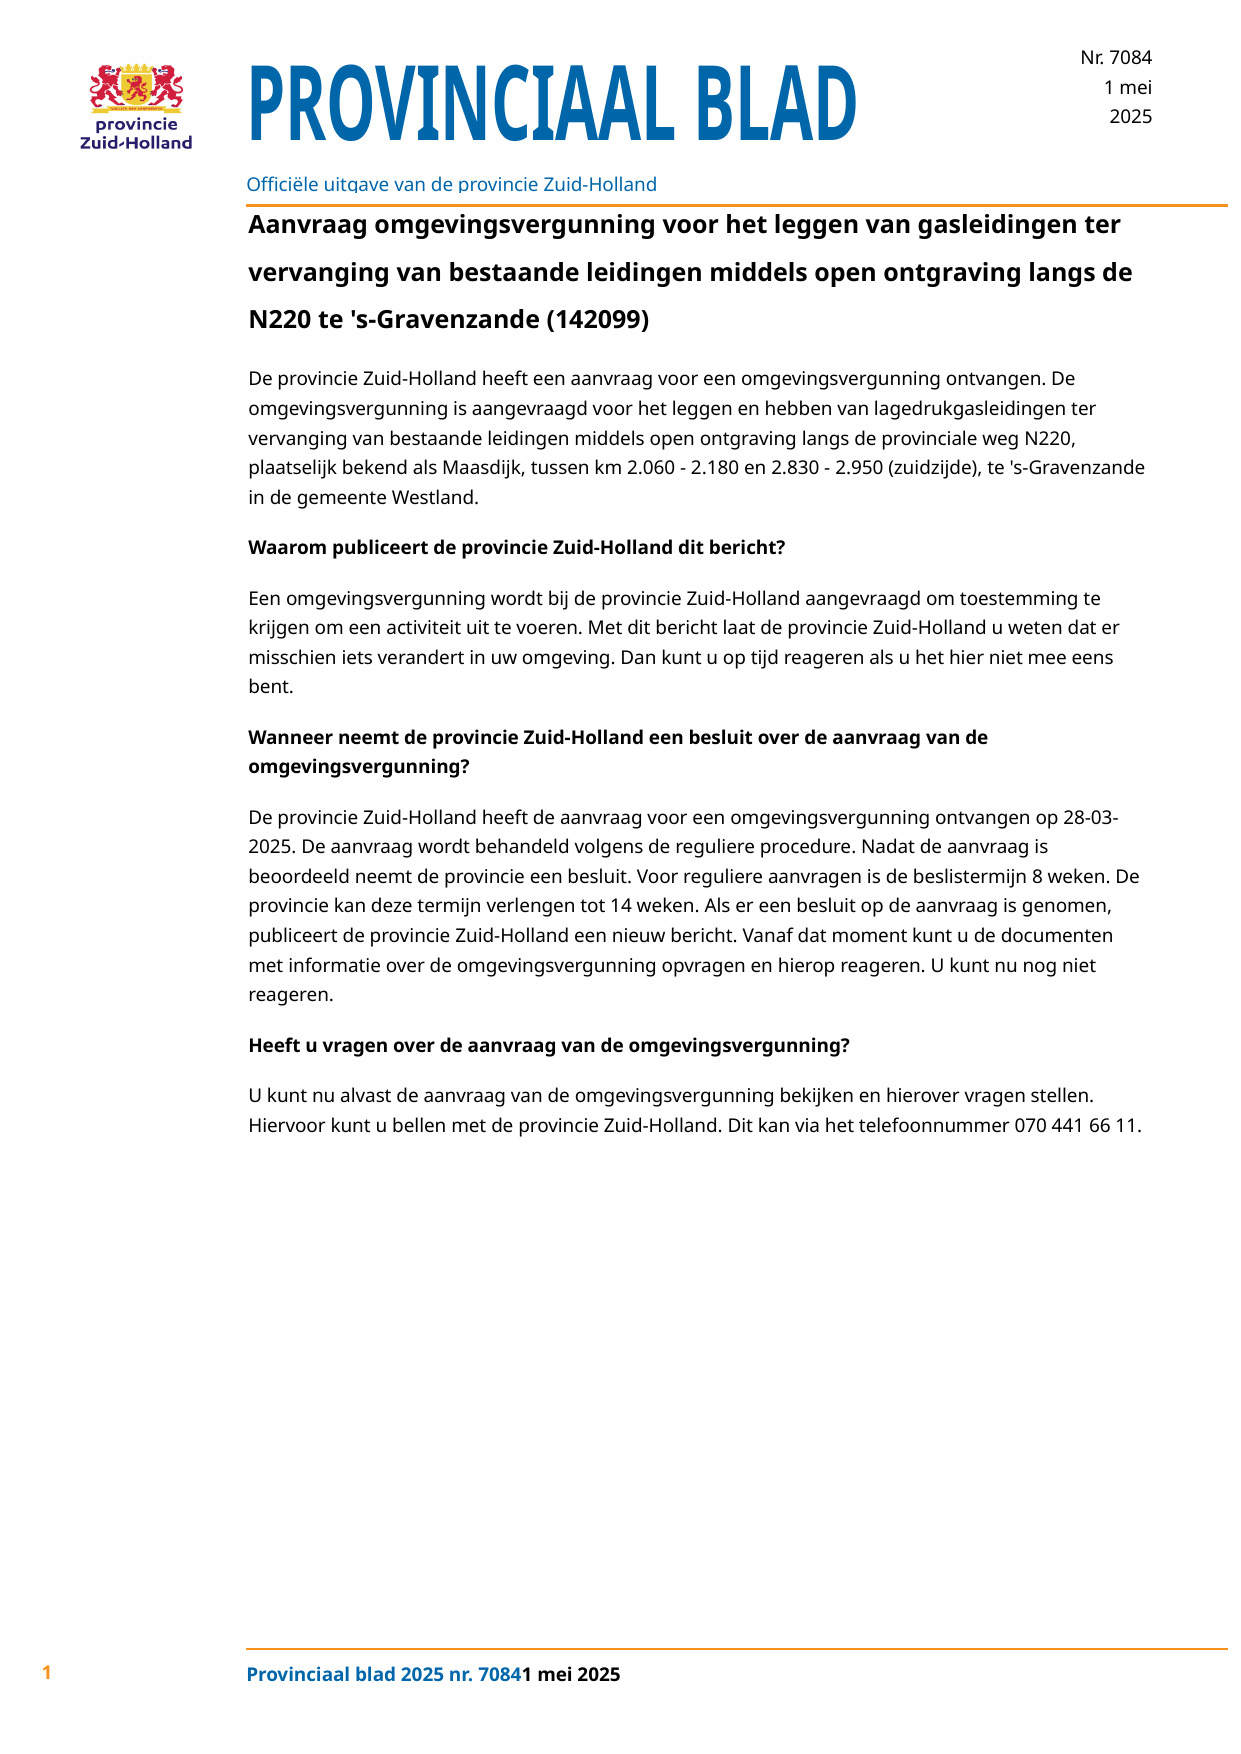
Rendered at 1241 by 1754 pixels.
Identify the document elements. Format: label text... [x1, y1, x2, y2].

picture [41, 47, 231, 172]
text Heeft u vragen over de aanvraag van de omgevingsvergunning? [248, 1032, 1152, 1057]
text Waarom publiceert de provincie Zuid-Holland dit bericht? [248, 534, 1152, 560]
text Een omgevingsvergunning wordt bij de provincie Zuid-Holland aangevraagd om toestemming te krijgen om een activiteit uit te voeren. Met dit bericht laat de provincie Zuid-Holland u weten dat er misschien iets verandert in uw omgeving. Dan kunt u op tijd reageren als u het hier niet mee eens bent. [248, 585, 1152, 699]
text Aanvraag omgevingsvergunning voor het leggen van gasleidingen ter vervanging van bestaande leidingen middels open ontgraving langs de N220 te 's-Gravenzande (142099) [248, 207, 1152, 336]
text U kunt nu alvast de aanvraag van de omgevingsvergunning bekijken en hierover vragen stellen. Hiervoor kunt u bellen met de provincie Zuid-Holland. Dit kan via het telefoonnummer 070 441 66 11. [248, 1082, 1152, 1137]
text Wanneer neemt de provincie Zuid-Holland een besluit over de aanvraag van de omgevingsvergunning? [248, 724, 1152, 779]
text De provincie Zuid-Holland heeft een aanvraag voor een omgevingsvergunning ontvangen. De omgevingsvergunning is aangevraagd voor het leggen en hebben van lagedrukgasleidingen ter vervanging van bestaande leidingen middels open ontgraving langs de provinciale weg N220, plaatselijk bekend als Maasdijk, tussen km 2.060 - 2.180 en 2.830 - 2.950 (zuidzijde), te 's-Gravenzande in de gemeente Westland. [248, 366, 1152, 509]
text De provincie Zuid-Holland heeft de aanvraag voor een omgevingsvergunning ontvangen op 28-03-2025. De aanvraag wordt behandeld volgens de reguliere procedure. Nadat de aanvraag is beoordeeld neemt de provincie een besluit. Voor reguliere aanvragen is de beslistermijn 8 weken. De provincie kan deze termijn verlengen tot 14 weken. Als er een besluit op de aanvraag is genomen, publiceert de provincie Zuid-Holland een nieuw bericht. Vanaf dat moment kunt u de documenten met informatie over de omgevingsvergunning opvragen en hierop reageren. U kunt nu nog niet reageren. [248, 804, 1152, 1007]
